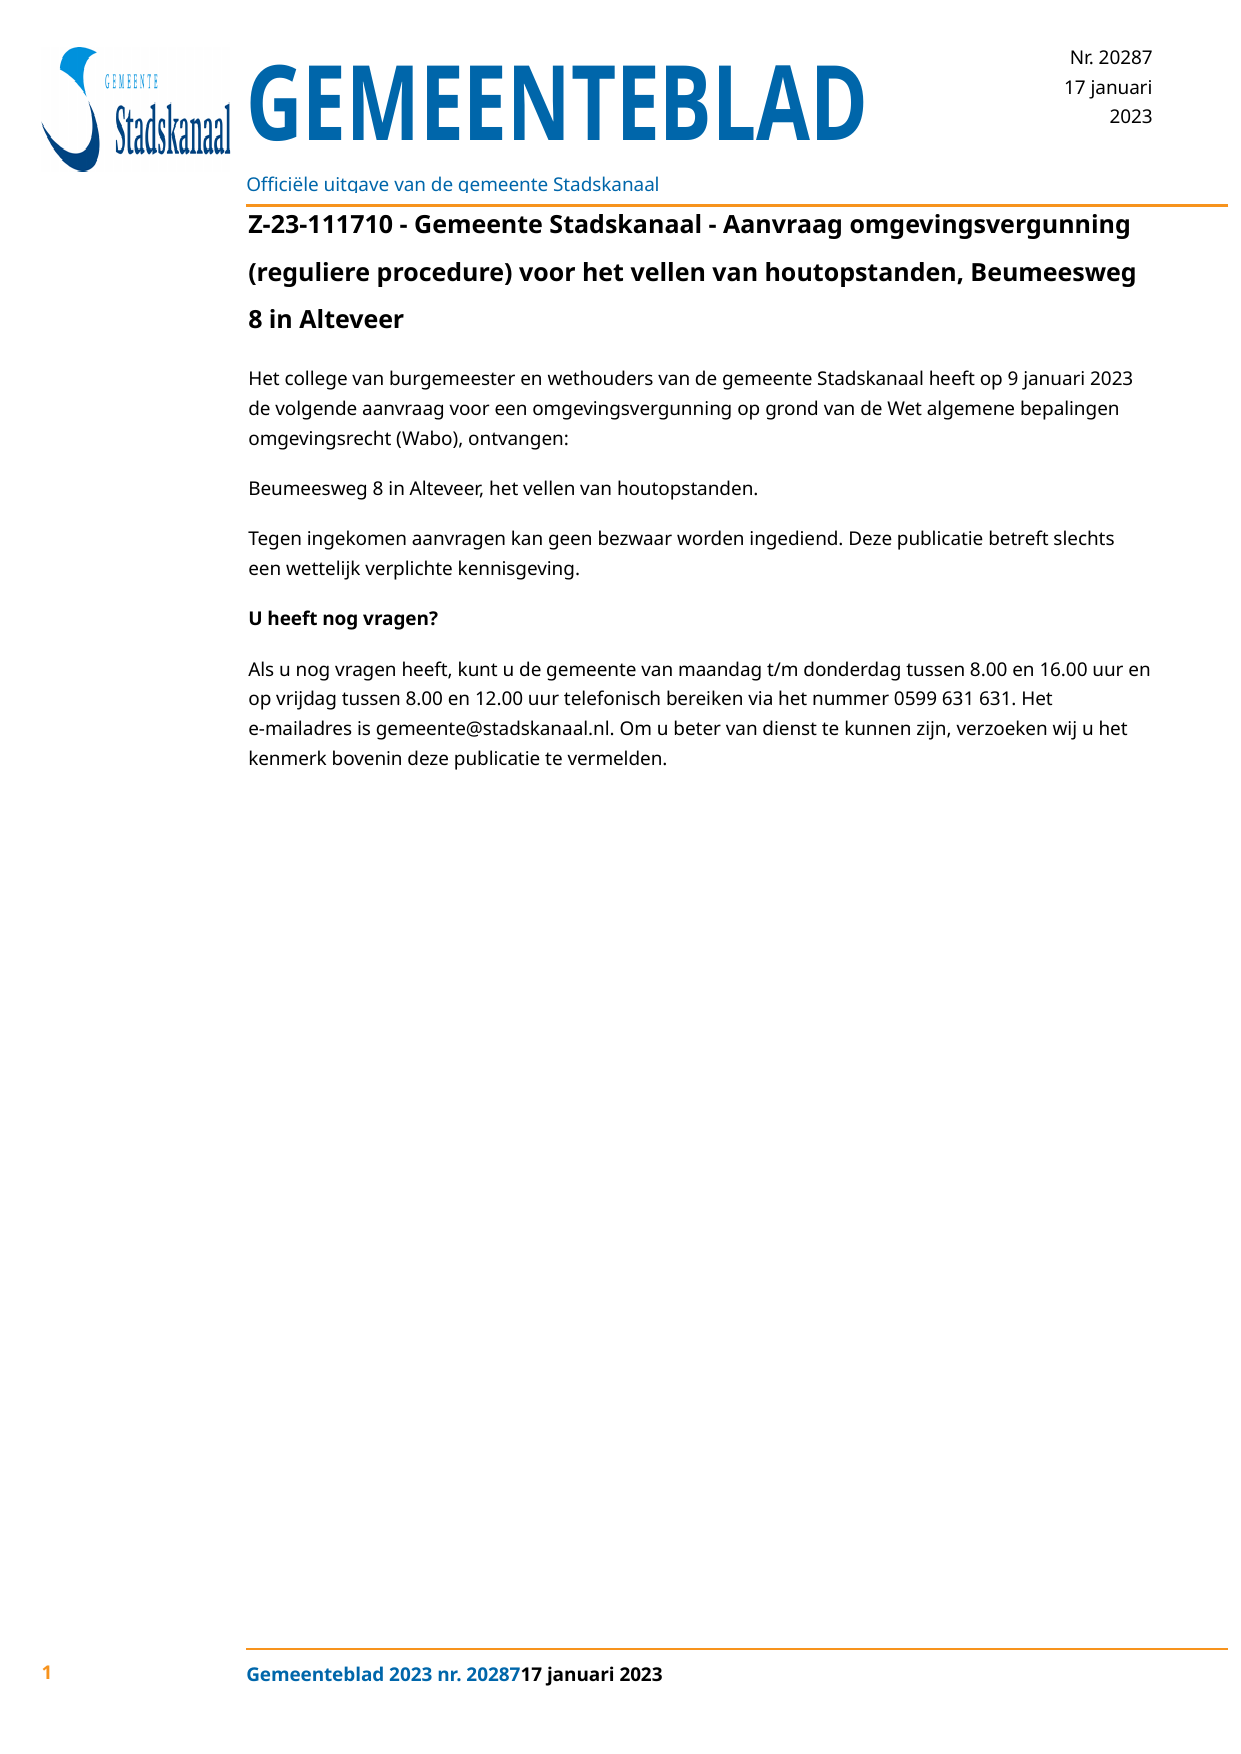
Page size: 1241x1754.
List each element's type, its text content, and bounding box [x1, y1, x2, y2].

text Het college van burgemeester en wethouders van de gemeente Stadskanaal heeft op 9 januari 2023 de volgende aanvraag voor een omgevingsvergunning op grond van de Wet algemene bepalingen omgevingsrecht (Wabo), ontvangen: [248, 366, 1152, 450]
text Z-23-111710 - Gemeente Stadskanaal - Aanvraag omgevingsvergunning (reguliere procedure) voor het vellen van houtopstanden, Beumeesweg 8 in Alteveer [248, 207, 1152, 336]
picture [41, 47, 231, 172]
text U heeft nog vragen? [248, 606, 1152, 631]
text Als u nog vragen heeft, kunt u de gemeente van maandag t/m donderdag tussen 8.00 en 16.00 uur en op vrijdag tussen 8.00 en 12.00 uur telefonisch bereiken via het nummer 0599 631 631. Het e‑mailadres is gemeente@stadskanaal.nl. Om u beter van dienst te kunnen zijn, verzoeken wij u het kenmerk bovenin deze publicatie te vermelden. [248, 656, 1152, 770]
text Beumeesweg 8 in Alteveer, het vellen van houtopstanden. [248, 475, 1152, 501]
text Tegen ingekomen aanvragen kan geen bezwaar worden ingediend. Deze publicatie betreft slechts een wettelijk verplichte kennisgeving. [248, 526, 1152, 581]
